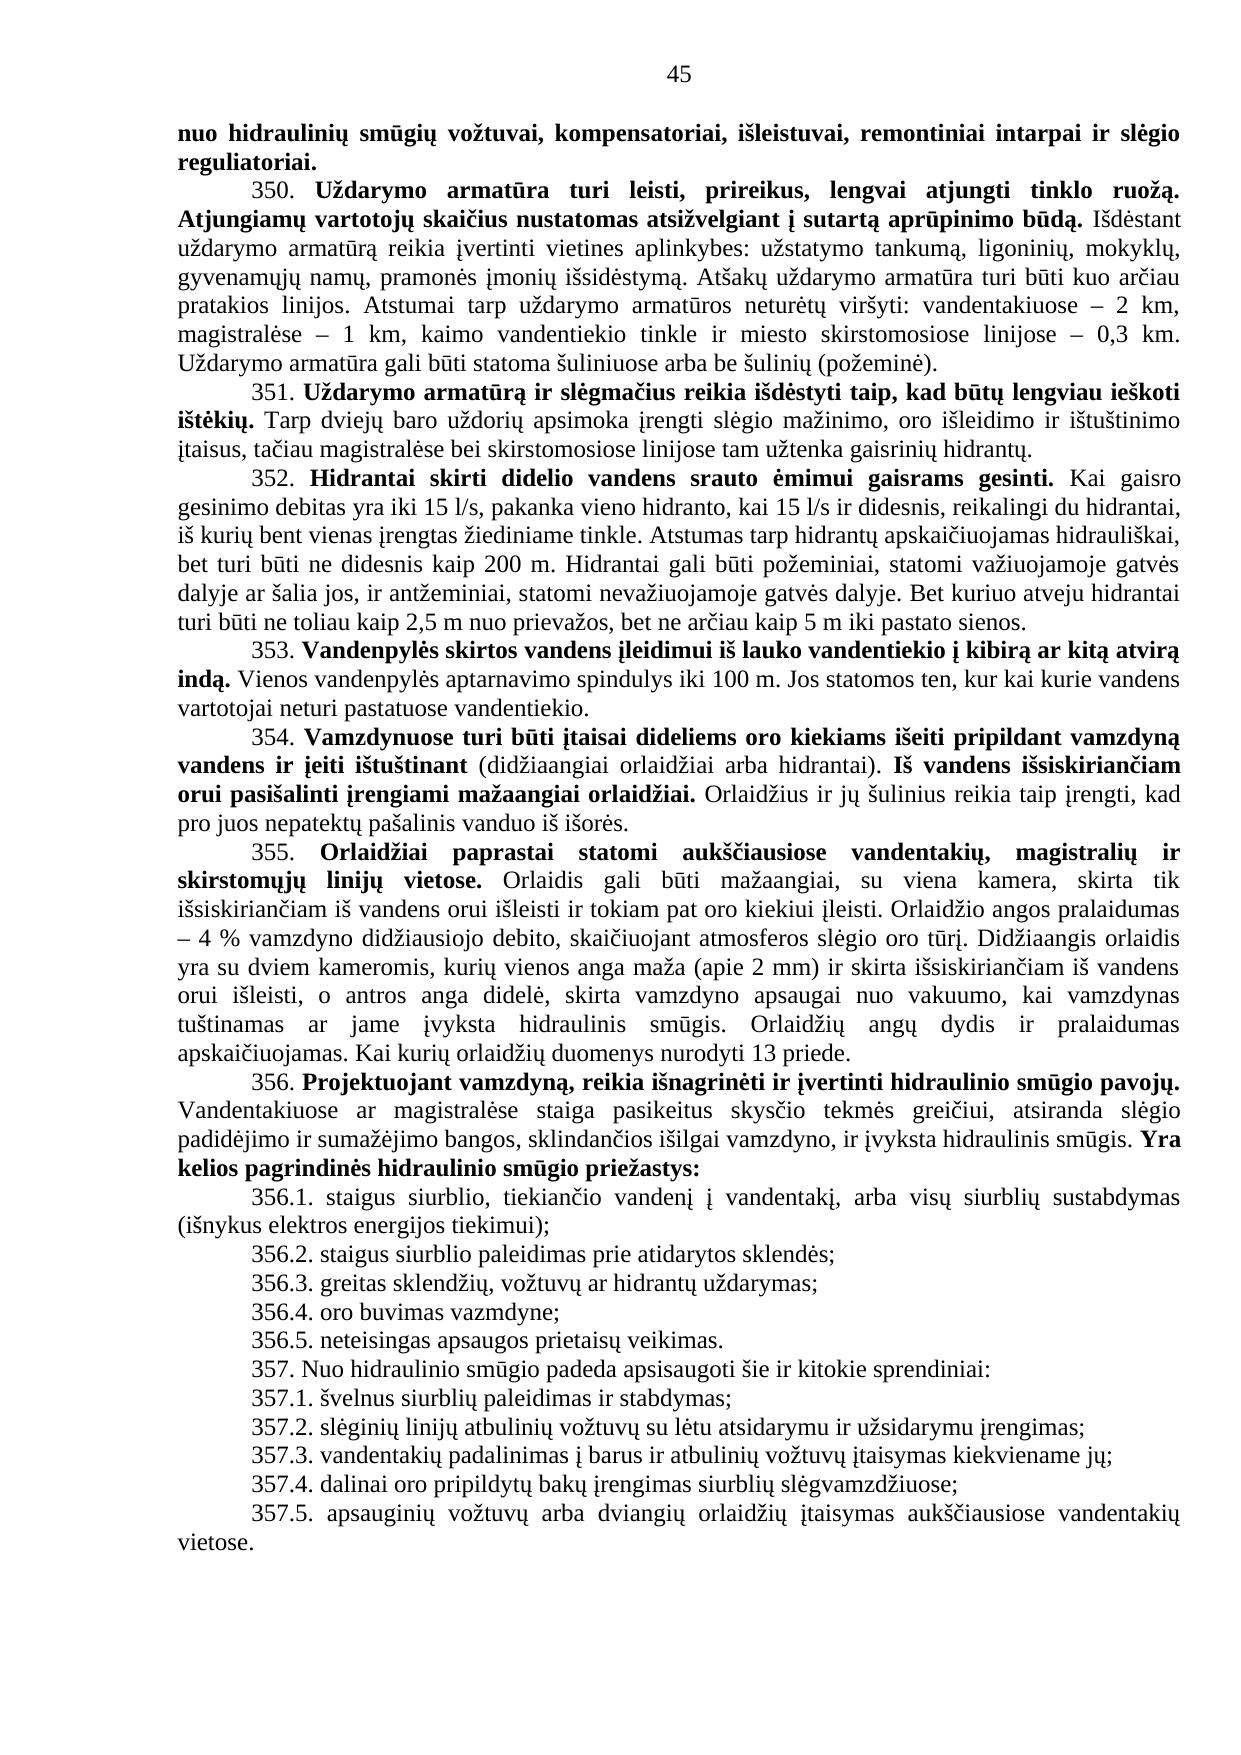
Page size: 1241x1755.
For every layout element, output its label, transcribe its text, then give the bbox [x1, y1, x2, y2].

text 356.1. staigus siurblio, tiekiančio vandenį į vandentakį, arba visų siurblių sustabdymas (išnykus elektros energijos tiekimui); [177, 1182, 1181, 1239]
text 357.5. apsauginių vožtuvų arba dviangių orlaidžių įtaisymas aukščiausiose vandentakių vietose. [177, 1498, 1181, 1556]
text 353. Vandenpylės skirtos vandens įleidimui iš lauko vandentiekio į kibirą ar kitą atvirą indą. Vienos vandenpylės aptarnavimo spindulys iki 100 m. Jos statomos ten, kur kai kurie vandens vartotojai neturi pastatuose vandentiekio. [177, 636, 1181, 722]
text 351. Uždarymo armatūrą ir slėgmačius reikia išdėstyti taip, kad būtų lengviau ieškoti ištėkių. Tarp dviejų baro uždorių apsimoka įrengti slėgio mažinimo, oro išleidimo ir ištuštinimo įtaisus, tačiau magistralėse bei skirstomosiose linijose tam užtenka gaisrinių hidrantų. [177, 377, 1181, 463]
text 356.5. neteisingas apsaugos prietaisų veikimas. [177, 1326, 1181, 1354]
text 357. Nuo hidraulinio smūgio padeda apsisaugoti šie ir kitokie sprendiniai: [177, 1354, 1181, 1383]
text 354. Vamzdynuose turi būti įtaisai dideliems oro kiekiams išeiti pripildant vamzdyną vandens ir įeiti ištuštinant (didžiaangiai orlaidžiai arba hidrantai). Iš vandens išsiskiriančiam orui pasišalinti įrengiami mažaangiai orlaidžiai. Orlaidžius ir jų šulinius reikia taip įrengti, kad pro juos nepatektų pašalinis vanduo iš išorės. [177, 722, 1181, 837]
text 356.4. oro buvimas vazmdyne; [177, 1297, 1181, 1326]
text 356.3. greitas sklendžių, vožtuvų ar hidrantų uždarymas; [177, 1268, 1181, 1297]
text 357.4. dalinai oro pripildytų bakų įrengimas siurblių slėgvamzdžiuose; [177, 1469, 1181, 1498]
text 352. Hidrantai skirti didelio vandens srauto ėmimui gaisrams gesinti. Kai gaisro gesinimo debitas yra iki 15 l/s, pakanka vieno hidranto, kai 15 l/s ir didesnis, reikalingi du hidrantai, iš kurių bent vienas įrengtas žiediniame tinkle. Atstumas tarp hidrantų apskaičiuojamas hidrauliškai, bet turi būti ne didesnis kaip 200 m. Hidrantai gali būti požeminiai, statomi važiuojamoje gatvės dalyje ar šalia jos, ir antžeminiai, statomi nevažiuojamoje gatvės dalyje. Bet kuriuo atveju hidrantai turi būti ne toliau kaip 2,5 m nuo prievažos, bet ne arčiau kaip 5 m iki pastato sienos. [177, 463, 1181, 636]
text 355. Orlaidžiai paprastai statomi aukščiausiose vandentakių, magistralių ir skirstomųjų linijų vietose. Orlaidis gali būti mažaangiai, su viena kamera, skirta tik išsiskiriančiam iš vandens orui išleisti ir tokiam pat oro kiekiui įleisti. Orlaidžio angos pralaidumas – 4 % vamzdyno didžiausiojo debito, skaičiuojant atmosferos slėgio oro tūrį. Didžiaangis orlaidis yra su dviem kameromis, kurių vienos anga maža (apie 2 mm) ir skirta išsiskiriančiam iš vandens orui išleisti, o antros anga didelė, skirta vamzdyno apsaugai nuo vakuumo, kai vamzdynas tuštinamas ar jame įvyksta hidraulinis smūgis. Orlaidžių angų dydis ir pralaidumas apskaičiuojamas. Kai kurių orlaidžių duomenys nurodyti 13 priede. [177, 837, 1181, 1067]
text 357.2. slėginių linijų atbulinių vožtuvų su lėtu atsidarymu ir užsidarymu įrengimas; [177, 1412, 1181, 1441]
text 356.2. staigus siurblio paleidimas prie atidarytos sklendės; [177, 1239, 1181, 1268]
text 357.3. vandentakių padalinimas į barus ir atbulinių vožtuvų įtaisymas kiekviename jų; [177, 1441, 1181, 1469]
text 350. Uždarymo armatūra turi leisti, prireikus, lengvai atjungti tinklo ruožą. Atjungiamų vartotojų skaičius nustatomas atsižvelgiant į sutartą aprūpinimo būdą. Išdėstant uždarymo armatūrą reikia įvertinti vietines aplinkybes: užstatymo tankumą, ligoninių, mokyklų, gyvenamųjų namų, pramonės įmonių išsidėstymą. Atšakų uždarymo armatūra turi būti kuo arčiau pratakios linijos. Atstumai tarp uždarymo armatūros neturėtų viršyti: vandentakiuose – 2 km, magistralėse – 1 km, kaimo vandentiekio tinkle ir miesto skirstomosiose linijose – 0,3 km. Uždarymo armatūra gali būti statoma šuliniuose arba be šulinių (požeminė). [177, 176, 1181, 377]
text 357.1. švelnus siurblių paleidimas ir stabdymas; [177, 1383, 1181, 1412]
text 356. Projektuojant vamzdyną, reikia išnagrinėti ir įvertinti hidraulinio smūgio pavojų. Vandentakiuose ar magistralėse staiga pasikeitus skysčio tekmės greičiui, atsiranda slėgio padidėjimo ir sumažėjimo bangos, sklindančios išilgai vamzdyno, ir įvyksta hidraulinis smūgis. Yra kelios pagrindinės hidraulinio smūgio priežastys: [177, 1067, 1181, 1182]
text nuo hidraulinių smūgių vožtuvai, kompensatoriai, išleistuvai, remontiniai intarpai ir slėgio reguliatoriai. [177, 118, 1181, 176]
